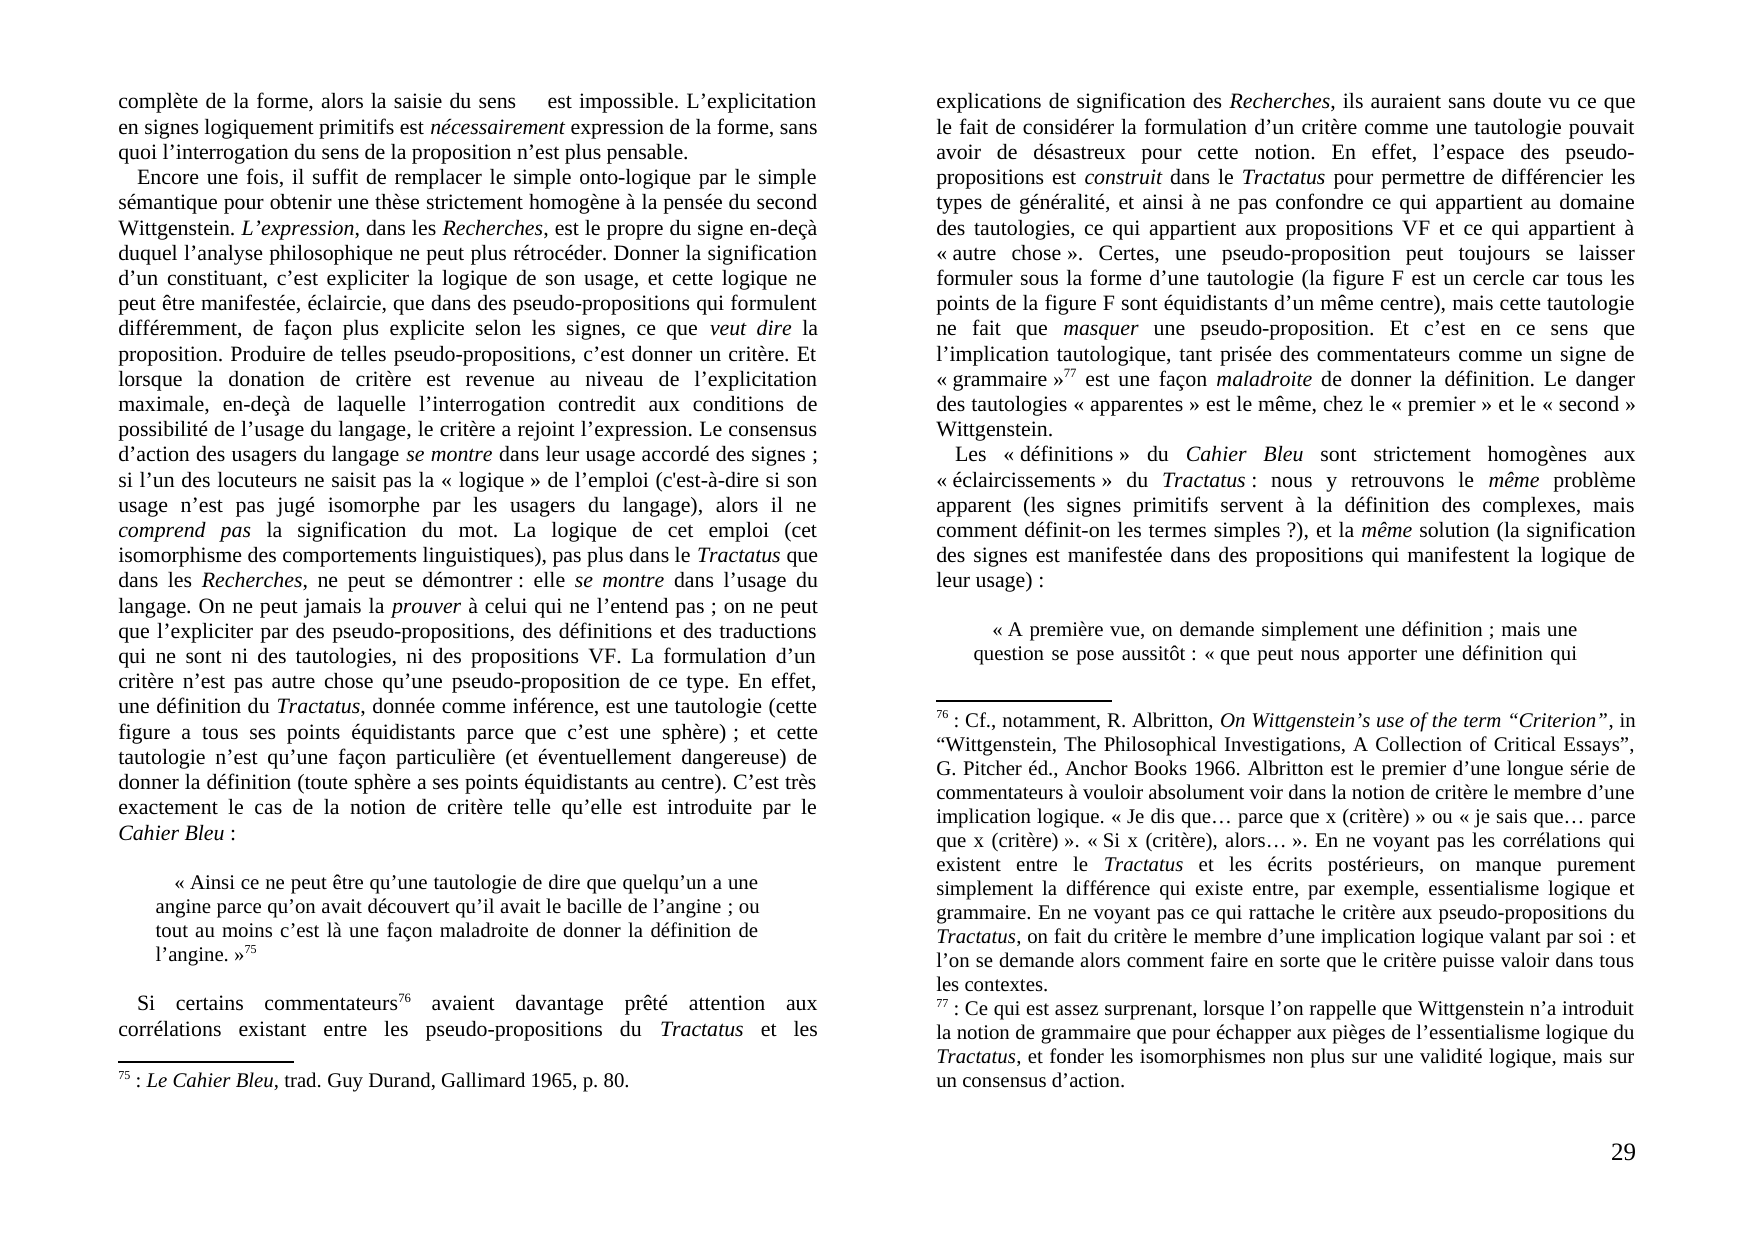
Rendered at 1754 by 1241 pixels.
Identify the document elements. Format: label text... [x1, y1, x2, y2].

text Les « définitions » du Cahier Bleu sont strictement homogènes aux « éclaircissements » du Tractatus : nous y retrouvons le même problème apparent (les signes primitifs servent à la définition des complexes, mais comment définit-on les termes simples ?), et la même solution (la signification des signes est manifestée dans des propositions qui manifestent la logique de leur usage) : [936, 441, 1636, 593]
text : Le Cahier Bleu, trad. Guy Durand, Gallimard 1965, p. 80. [118, 1068, 818, 1092]
text : Cf., notamment, R. Albritton, On Wittgenstein’s use of the term “Criterion”, in “Wittgenstein, The Philosophical Investigations, A Collection of Critical Essays”, G. Pitcher éd., Anchor Books 1966. Albritton est le premier d’une longue série de commentateurs à vouloir absolument voir dans la notion de critère le membre d’une implication logique. « Je dis que… parce que x (critère) » ou « je sais que… parce que x (critère) ». « Si x (critère), alors… ». En ne voyant pas les corrélations qui existent entre le Tractatus et les écrits postérieurs, on manque purement simplement la différence qui existe entre, par exemple, essentialisme logique et grammaire. En ne voyant pas ce qui rattache le critère aux pseudo-propositions du Tractatus, on fait du critère le membre d’une implication logique valant par soi : et l’on se demande alors comment faire en sorte que le critère puisse valoir dans tous les contextes. [936, 707, 1636, 996]
text « Ainsi ce ne peut être qu’une tautologie de dire que quelqu’un a une angine parce qu’on avait découvert qu’il avait le bacille de l’angine ; ou tout au moins c’est là une façon maladroite de donner la définition de l’angine. » [155, 870, 759, 966]
text « A première vue, on demande simplement une définition ; mais une question se pose aussitôt : « que peut nous apporter une définition qui [973, 617, 1577, 665]
text : Ce qui est assez surprenant, lorsque l’on rappelle que Wittgenstein n’a introduit la notion de grammaire que pour échapper aux pièges de l’essentialisme logique du Tractatus, et fonder les isomorphismes non plus sur une validité logique, mais sur un consensus d’action. [936, 996, 1636, 1092]
text explications de signification des Recherches, ils auraient sans doute vu ce que le fait de considérer la formulation d’un critère comme une tautologie pouvait avoir de désastreux pour cette notion. En effet, l’espace des pseudo-propositions est construit dans le Tractatus pour permettre de différencier les types de généralité, et ainsi à ne pas confondre ce qui appartient au domaine des tautologies, ce qui appartient aux propositions VF et ce qui appartient à « autre chose ». Certes, une pseudo-proposition peut toujours se laisser formuler sous la forme d’une tautologie (la figure F est un cercle car tous les points de la figure F sont équidistants d’un même centre), mais cette tautologie ne fait que masquer une pseudo-proposition. Et c’est en ce sens que l’implication tautologique, tant prisée des commentateurs comme un signe de « grammaire » est une façon maladroite de donner la définition. Le danger des tautologies « apparentes » est le même, chez le « premier » et le « second » Wittgenstein. [936, 88, 1636, 441]
text complète de la forme, alors la saisie du sens  est impossible. L’explicitation en signes logiquement primitifs est nécessairement expression de la forme, sans quoi l’interrogation du sens de la proposition n’est plus pensable. [118, 88, 818, 164]
text Encore une fois, il suffit de remplacer le simple onto-logique par le simple sémantique pour obtenir une thèse strictement homogène à la pensée du second Wittgenstein. L’expression, dans les Recherches, est le propre du signe en-deçà duquel l’analyse philosophique ne peut plus rétrocéder. Donner la signification d’un constituant, c’est expliciter la logique de son usage, et cette logique ne peut être manifestée, éclaircie, que dans des pseudo-propositions qui formulent différemment, de façon plus explicite selon les signes, ce que veut dire la proposition. Produire de telles pseudo-propositions, c’est donner un critère. Et lorsque la donation de critère est revenue au niveau de l’explicitation maximale, en-deçà de laquelle l’interrogation contredit aux conditions de possibilité de l’usage du langage, le critère a rejoint l’expression. Le consensus d’action des usagers du langage se montre dans leur usage accordé des signes ; si l’un des locuteurs ne saisit pas la « logique » de l’emploi (c'est-à-dire si son usage n’est pas jugé isomorphe par les usagers du langage), alors il ne comprend pas la signification du mot. La logique de cet emploi (cet isomorphisme des comportements linguistiques), pas plus dans le Tractatus que dans les Recherches, ne peut se démontrer : elle se montre dans l’usage du langage. On ne peut jamais la prouver à celui qui ne l’entend pas ; on ne peut que l’expliciter par des pseudo-propositions, des définitions et des traductions qui ne sont ni des tautologies, ni des propositions VF. La formulation d’un critère n’est pas autre chose qu’une pseudo-proposition de ce type. En effet, une définition du Tractatus, donnée comme inférence, est une tautologie (cette figure a tous ses points équidistants parce que c’est une sphère) ; et cette tautologie n’est qu’une façon particulière (et éventuellement dangereuse) de donner la définition (toute sphère a ses points équidistants au centre). C’est très exactement le cas de la notion de critère telle qu’elle est introduite par le Cahier Bleu : [118, 164, 818, 845]
text Si certains commentateurs avaient davantage prêté attention aux corrélations existant entre les pseudo-propositions du Tractatus et les [118, 990, 818, 1041]
